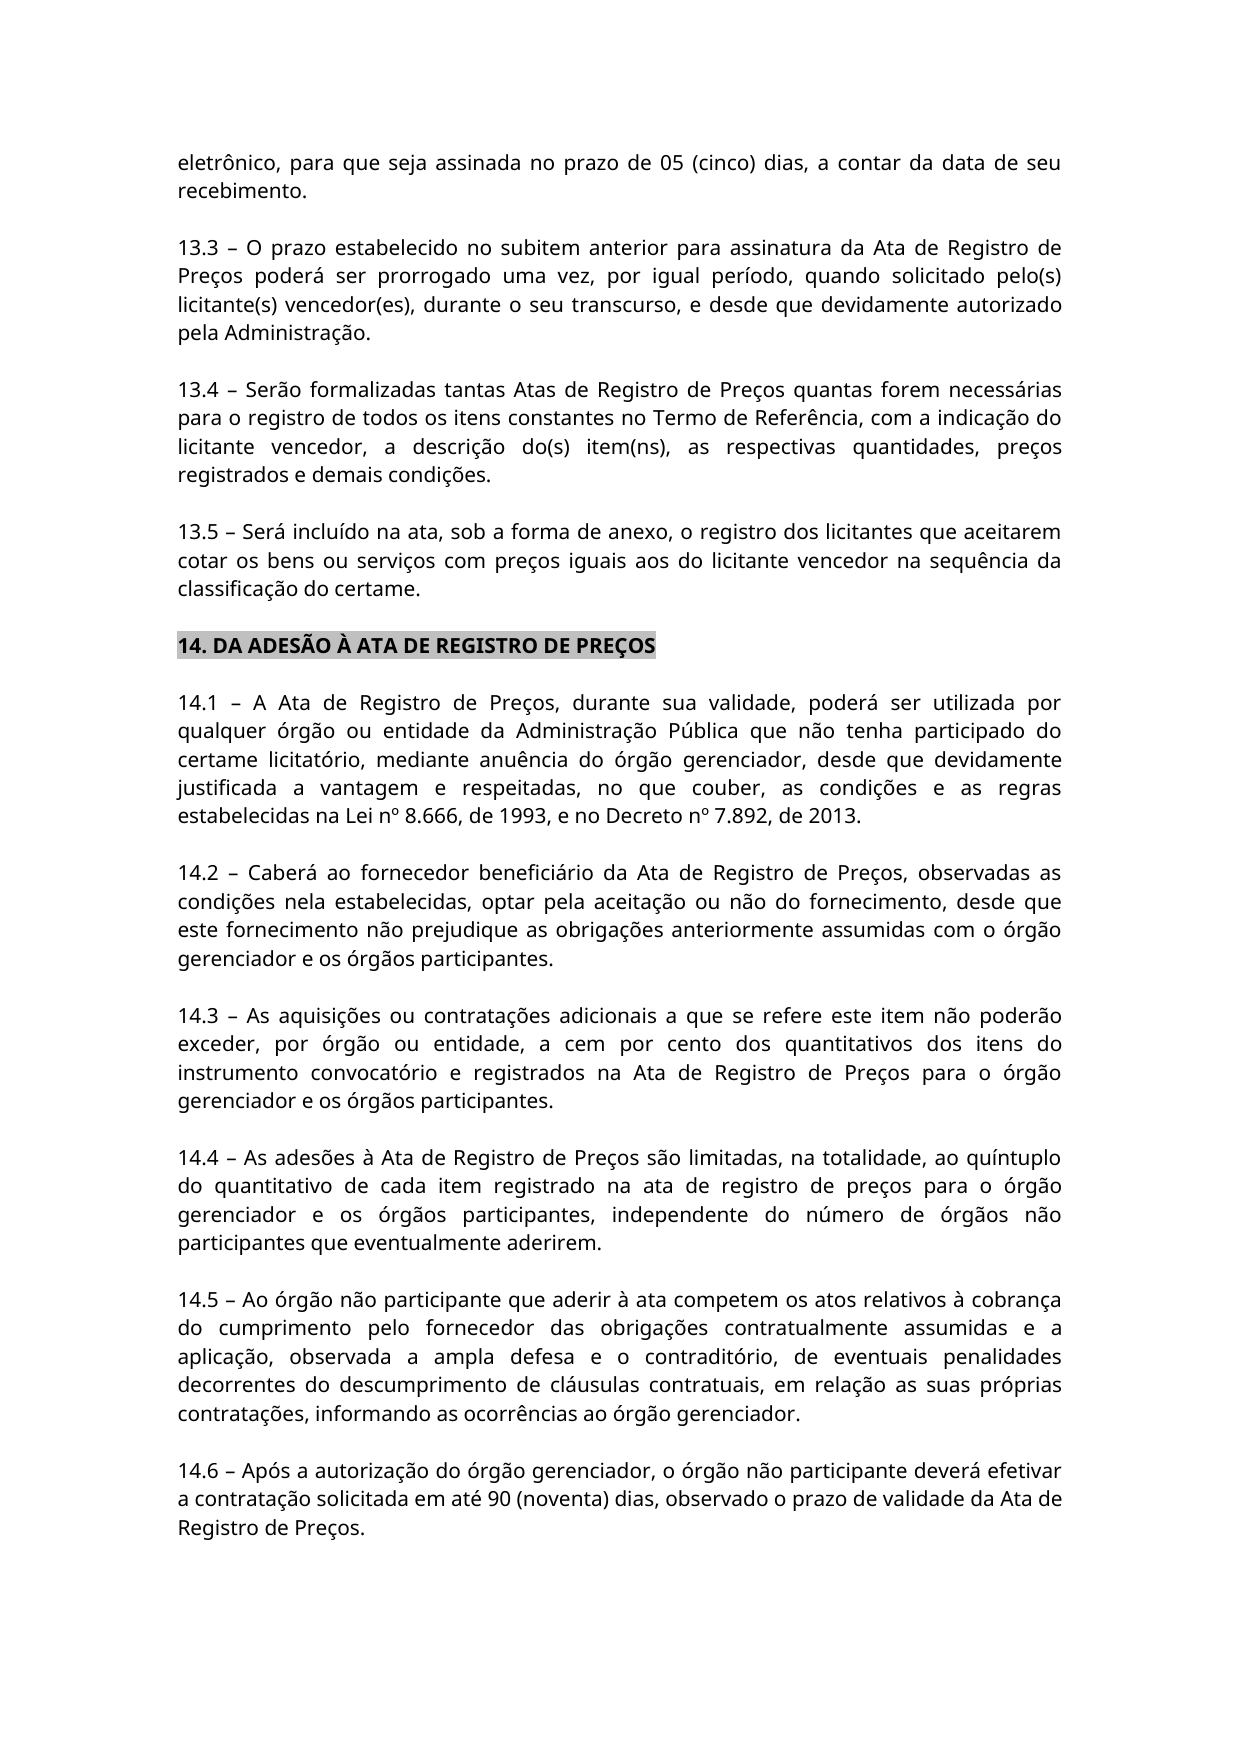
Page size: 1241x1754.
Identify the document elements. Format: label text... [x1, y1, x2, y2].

text 14.5 – Ao órgão não participante que aderir à ata competem os atos relativos à cobrança do cumprimento pelo fornecedor das obrigações contratualmente assumidas e a aplicação, observada a ampla defesa e o contraditório, de eventuais penalidades decorrentes do descumprimento de cláusulas contratuais, em relação as suas próprias contratações, informando as ocorrências ao órgão gerenciador. [177, 1285, 1063, 1427]
text 14.2 – Caberá ao fornecedor beneficiário da Ata de Registro de Preços, observadas as condições nela estabelecidas, optar pela aceitação ou não do fornecimento, desde que este fornecimento não prejudique as obrigações anteriormente assumidas com o órgão gerenciador e os órgãos participantes. [177, 858, 1063, 972]
text 13.5 – Será incluído na ata, sob a forma de anexo, o registro dos licitantes que aceitarem cotar os bens ou serviços com preços iguais aos do licitante vencedor na sequência da classificação do certame. [177, 517, 1063, 603]
list 14.1 – A Ata de Registro de Preços, durante sua validade, poderá ser utilizada por qualquer órgão ou entidade da Administração Pública que não tenha participado do certame licitatório, mediante anuência do órgão gerenciador, desde que devidamente justificada a vantagem e respeitadas, no que couber, as condições e as regras estabelecidas na Lei nº 8.666, de 1993, e no Decreto nº 7.892, de 2013. [177, 688, 1063, 830]
text 14.6 – Após a autorização do órgão gerenciador, o órgão não participante deverá efetivar a contratação solicitada em até 90 (noventa) dias, observado o prazo de validade da Ata de Registro de Preços. [177, 1456, 1063, 1541]
text eletrônico, para que seja assinada no prazo de 05 (cinco) dias, a contar da data de seu recebimento. [177, 148, 1063, 204]
text 14.3 – As aquisições ou contratações adicionais a que se refere este item não poderão exceder, por órgão ou entidade, a cem por cento dos quantitativos dos itens do instrumento convocatório e registrados na Ata de Registro de Preços para o órgão gerenciador e os órgãos participantes. [177, 1001, 1063, 1114]
text 14. DA ADESÃO À ATA DE REGISTRO DE PREÇOS [177, 631, 1063, 659]
text 13.4 – Serão formalizadas tantas Atas de Registro de Preços quantas forem necessárias para o registro de todos os itens constantes no Termo de Referência, com a indicação do licitante vencedor, a descrição do(s) item(ns), as respectivas quantidades, preços registrados e demais condições. [177, 375, 1063, 489]
text 14.4 – As adesões à Ata de Registro de Preços são limitadas, na totalidade, ao quíntuplo do quantitativo de cada item registrado na ata de registro de preços para o órgão gerenciador e os órgãos participantes, independente do número de órgãos não participantes que eventualmente aderirem. [177, 1143, 1063, 1257]
text 13.3 – O prazo estabelecido no subitem anterior para assinatura da Ata de Registro de Preços poderá ser prorrogado uma vez, por igual período, quando solicitado pelo(s) licitante(s) vencedor(es), durante o seu transcurso, e desde que devidamente autorizado pela Administração. [177, 233, 1063, 347]
